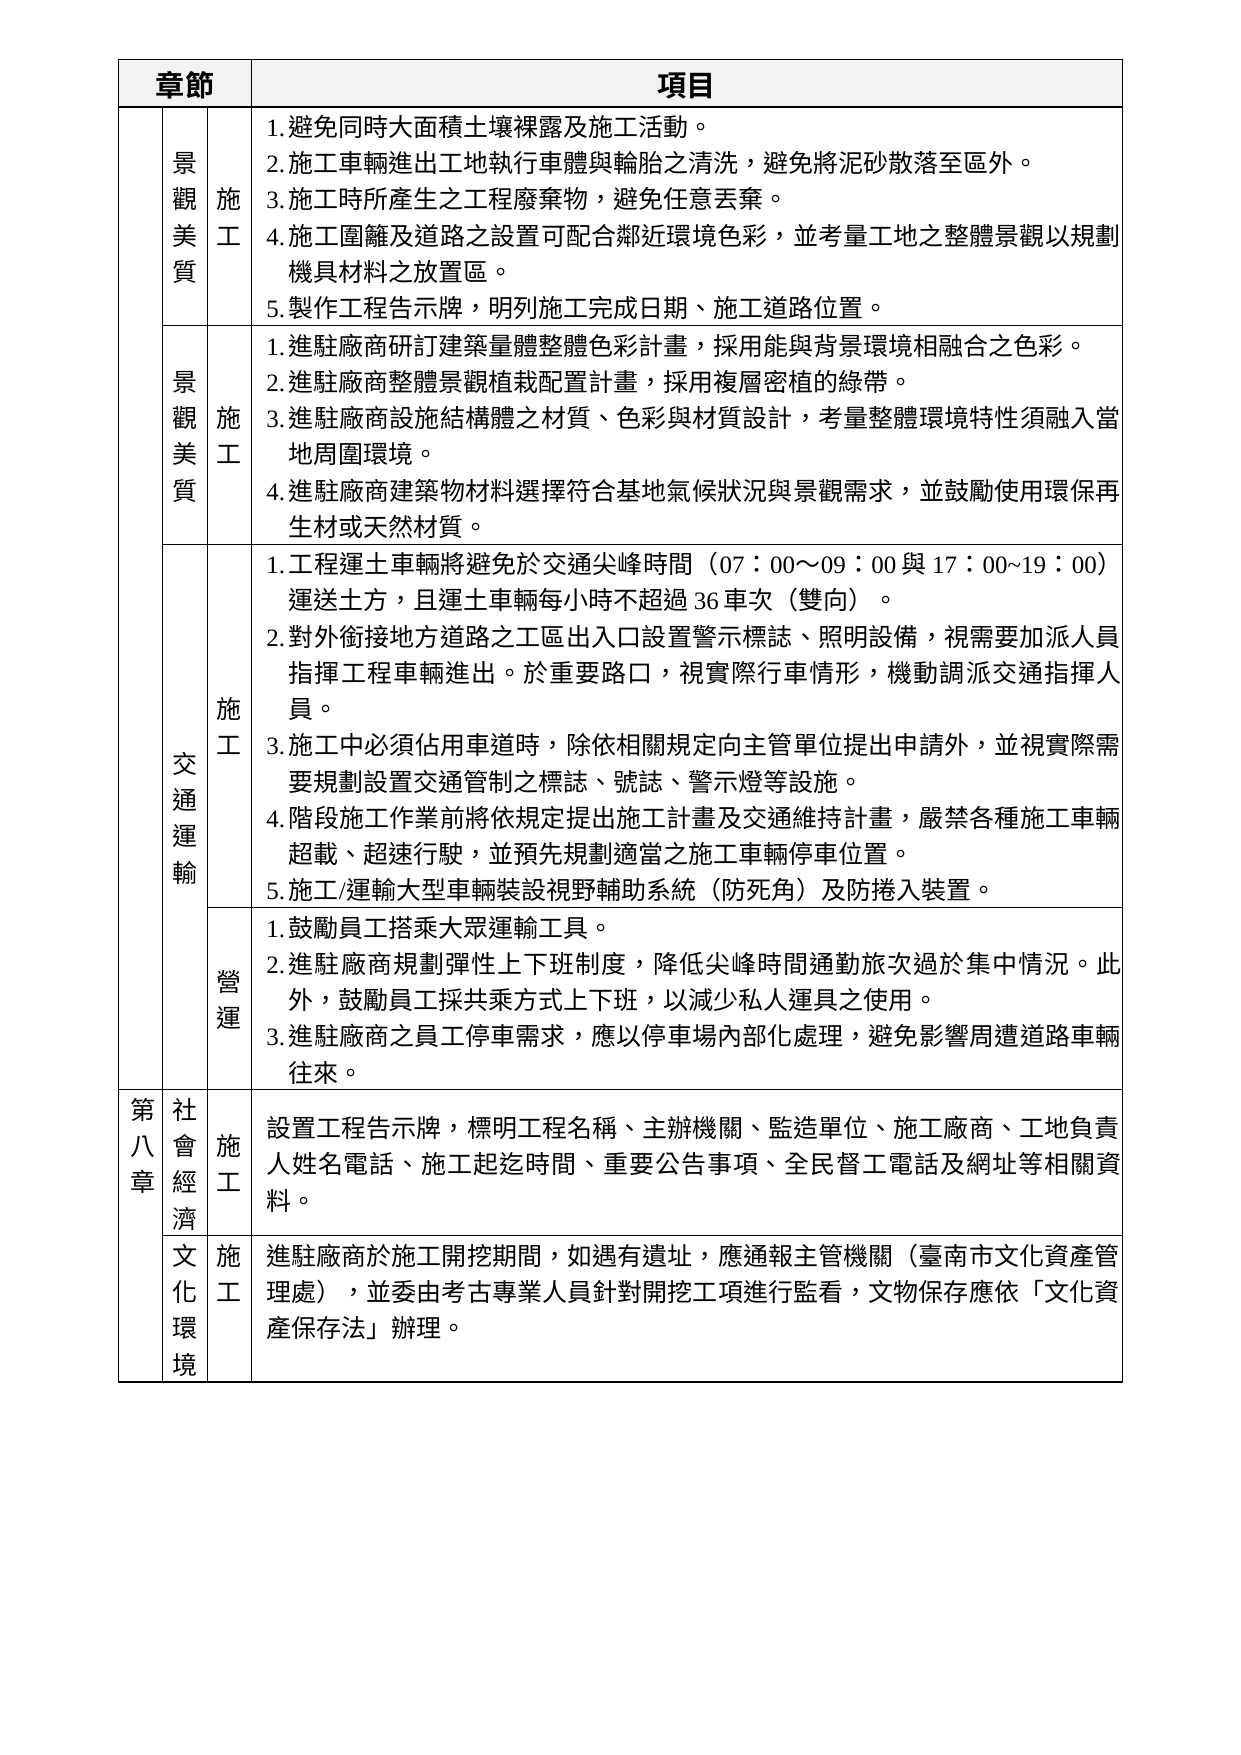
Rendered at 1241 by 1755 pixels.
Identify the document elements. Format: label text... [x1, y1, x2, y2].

table_cell 景觀美質 [163, 326, 207, 543]
table_header 章節 [119, 60, 251, 106]
table_cell 營運 [208, 908, 251, 1089]
table_cell 鼓勵員工搭乘大眾運輸工具。 進駐廠商規劃彈性上下班制度，降低尖峰時間通勤旅次過於集中情況。此外，鼓勵員工採共乘方式上下班，以減少私人運具之使用。 進駐廠商之員工停車需求，應以停車場內部化處理，避免影響周遭道路車輛往來。 [252, 908, 1122, 1089]
table_cell 施工 [208, 545, 251, 907]
table_cell 第八章 [119, 1090, 162, 1381]
table_cell 避免同時大面積土壤裸露及施工活動。 施工車輛進出工地執行車體與輪胎之清洗，避免將泥砂散落至區外。 施工時所產生之工程廢棄物，避免任意丟棄。 施工圍籬及道路之設置可配合鄰近環境色彩，並考量工地之整體景觀以規劃機具材料之放置區。 製作工程告示牌，明列施工完成日期、施工道路位置。 [252, 108, 1122, 325]
table_cell 施工 [208, 326, 251, 543]
table_cell 社會經濟 [163, 1090, 207, 1235]
table_cell 交通運輸 [163, 545, 207, 1089]
table_cell 施工 [208, 1090, 251, 1235]
table_cell 進駐廠商於施工開挖期間，如遇有遺址，應通報主管機關（臺南市文化資產管理處），並委由考古專業人員針對開挖工項進行監看，文物保存應依「文化資產保存法」辦理。 [252, 1236, 1122, 1381]
table_header 項目 [252, 60, 1122, 106]
table_cell [119, 108, 162, 1089]
table_cell 施工 [208, 1236, 251, 1381]
table_cell 景觀美質 [163, 108, 207, 325]
table_cell 工程運土車輛將避免於交通尖峰時間（07：00～09：00與17：00~19：00）運送土方，且運土車輛每小時不超過36車次（雙向）。 對外銜接地方道路之工區出入口設置警示標誌、照明設備，視需要加派人員指揮工程車輛進出。於重要路口，視實際行車情形，機動調派交通指揮人員。 施工中必須佔用車道時，除依相關規定向主管單位提出申請外，並視實際需要規劃設置交通管制之標誌、號誌、警示燈等設施。 階段施工作業前將依規定提出施工計畫及交通維持計畫，嚴禁各種施工車輛超載、超速行駛，並預先規劃適當之施工車輛停車位置。 施工/運輸大型車輛裝設視野輔助系統（防死角）及防捲入裝置。 [252, 545, 1122, 907]
table_cell 施工 [208, 108, 251, 325]
table_cell 設置工程告示牌，標明工程名稱、主辦機關、監造單位、施工廠商、工地負責人姓名電話、施工起迄時間、重要公告事項、全民督工電話及網址等相關資料。 [252, 1090, 1122, 1235]
table_cell 進駐廠商研訂建築量體整體色彩計畫，採用能與背景環境相融合之色彩。 進駐廠商整體景觀植栽配置計畫，採用複層密植的綠帶。 進駐廠商設施結構體之材質、色彩與材質設計，考量整體環境特性須融入當地周圍環境。 進駐廠商建築物材料選擇符合基地氣候狀況與景觀需求，並鼓勵使用環保再生材或天然材質。 [252, 326, 1122, 543]
table_cell 文化環境 [163, 1236, 207, 1381]
